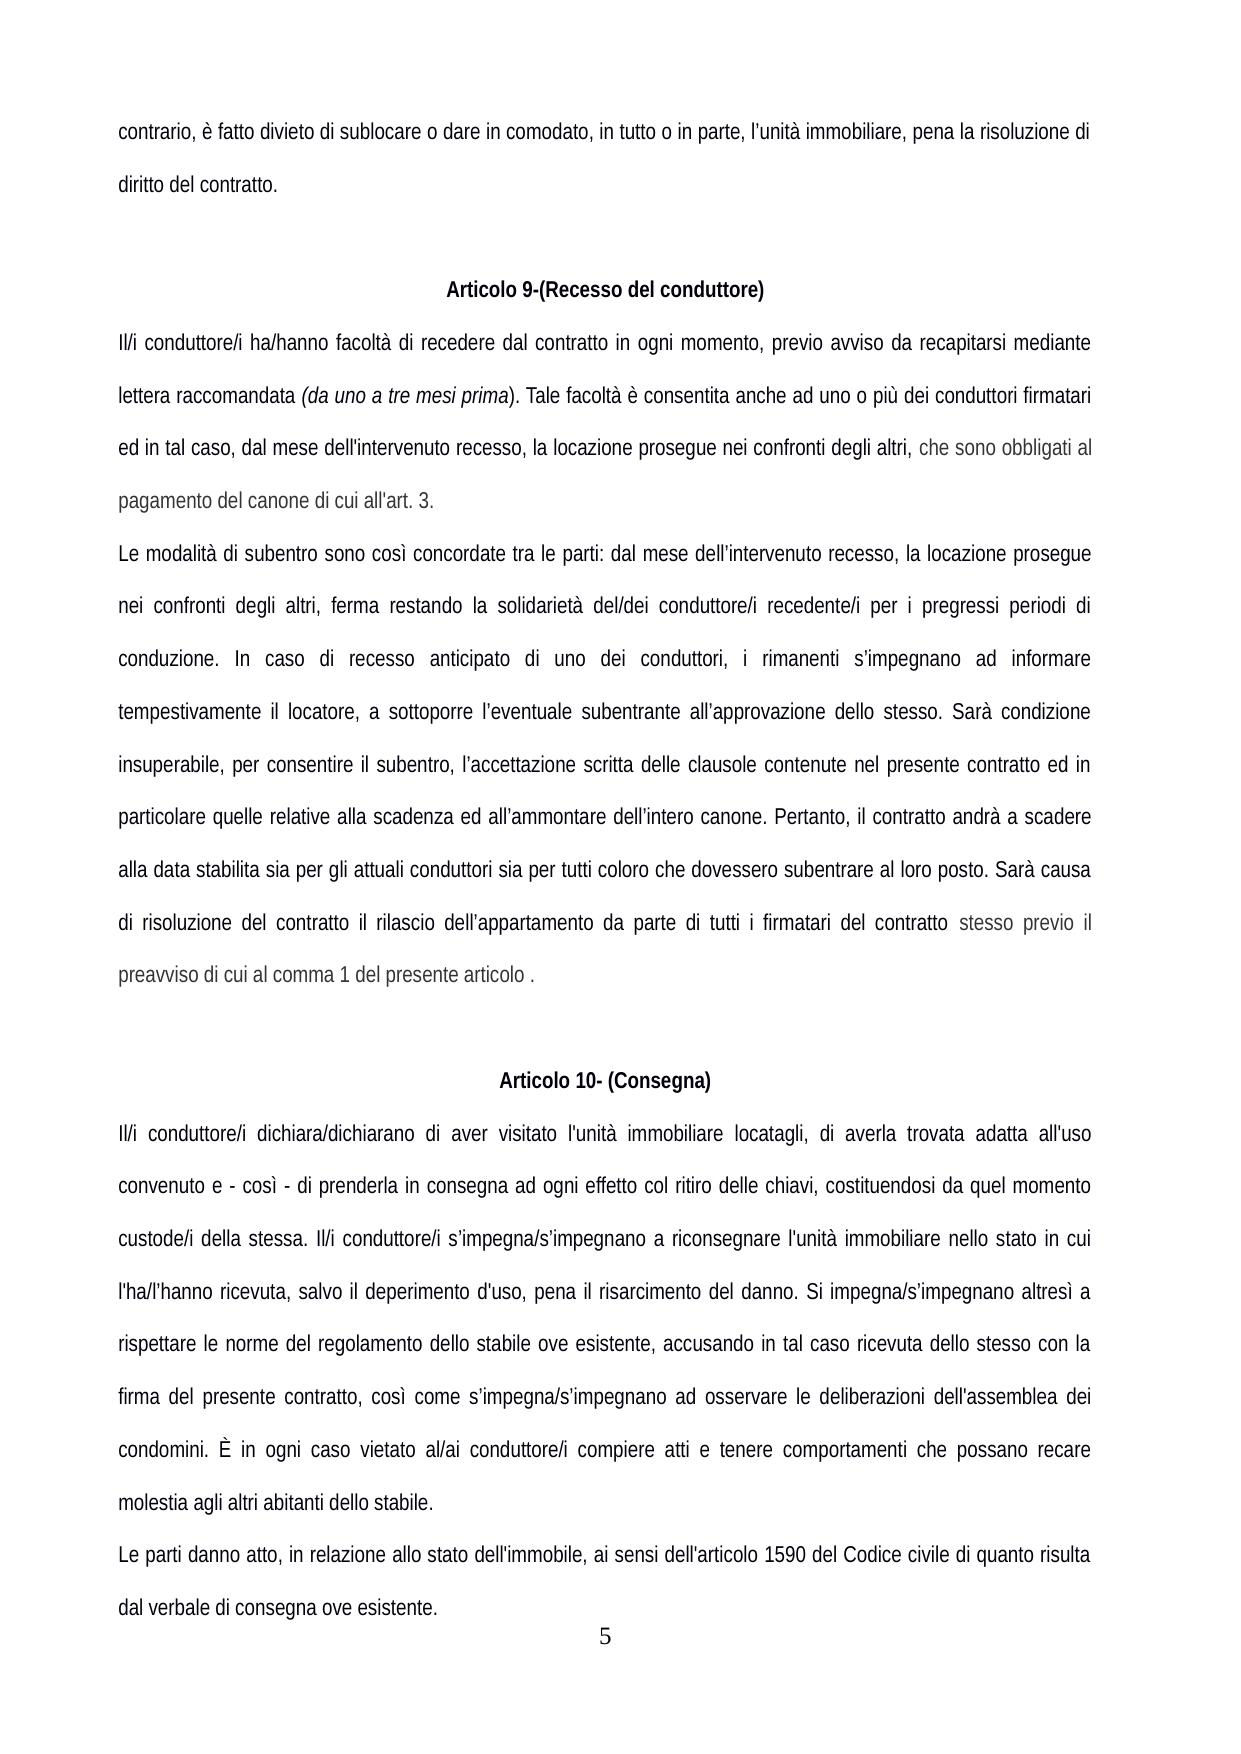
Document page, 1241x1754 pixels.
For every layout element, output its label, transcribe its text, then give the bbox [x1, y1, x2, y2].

text Il/i conduttore/i ha/hanno facoltà di recedere dal contratto in ogni momento, previo avviso da recapitarsi mediante lettera raccomandata (da uno a tre mesi prima). Tale facoltà è consentita anche ad uno o più dei conduttori firmatari ed in tal caso, dal mese dell'intervenuto recesso, la locazione prosegue nei confronti degli altri, che sono obbligati al pagamento del canone di cui all'art. 3. [118, 329, 1092, 513]
text Il/i conduttore/i dichiara/dichiarano di aver visitato l'unità immobiliare locatagli, di averla trovata adatta all'uso convenuto e - così - di prenderla in consegna ad ogni effetto col ritiro delle chiavi, costituendosi da quel momento custode/i della stessa. Il/i conduttore/i s’impegna/s’impegnano a riconsegnare l'unità immobiliare nello stato in cui l'ha/l’hanno ricevuta, salvo il deperimento d'uso, pena il risarcimento del danno. Si impegna/s’impegnano altresì a rispettare le norme del regolamento dello stabile ove esistente, accusando in tal caso ricevuta dello stesso con la firma del presente contratto, così come s’impegna/s’impegnano ad osservare le deliberazioni dell'assemblea dei condomini. È in ogni caso vietato al/ai conduttore/i compiere atti e tenere comportamenti che possano recare molestia agli altri abitanti dello stabile. [118, 1119, 1092, 1515]
text Articolo 10- (Consegna) [118, 1067, 1092, 1093]
text Le parti danno atto, in relazione allo stato dell'immobile, ai sensi dell'articolo 1590 del Codice civile di quanto risulta dal verbale di consegna ove esistente. [118, 1541, 1092, 1620]
text Le modalità di subentro sono così concordate tra le parti: dal mese dell’intervenuto recesso, la locazione prosegue nei confronti degli altri, ferma restando la solidarietà del/dei conduttore/i recedente/i per i pregressi periodi di conduzione. In caso di recesso anticipato di uno dei conduttori, i rimanenti s’impegnano ad informare tempestivamente il locatore, a sottoporre l’eventuale subentrante all’approvazione dello stesso. Sarà condizione insuperabile, per consentire il subentro, l’accettazione scritta delle clausole contenute nel presente contratto ed in particolare quelle relative alla scadenza ed all’ammontare dell’intero canone. Pertanto, il contratto andrà a scadere alla data stabilita sia per gli attuali conduttori sia per tutti coloro che dovessero subentrare al loro posto. Sarà causa di risoluzione del contratto il rilascio dell’appartamento da parte di tutti i firmatari del contratto stesso previo il preavviso di cui al comma 1 del presente articolo . [118, 540, 1092, 988]
text contrario, è fatto divieto di sublocare o dare in comodato, in tutto o in parte, l’unità immobiliare, pena la risoluzione di diritto del contratto. [118, 118, 1092, 197]
text Articolo 9-(Recesso del conduttore) [118, 276, 1092, 303]
